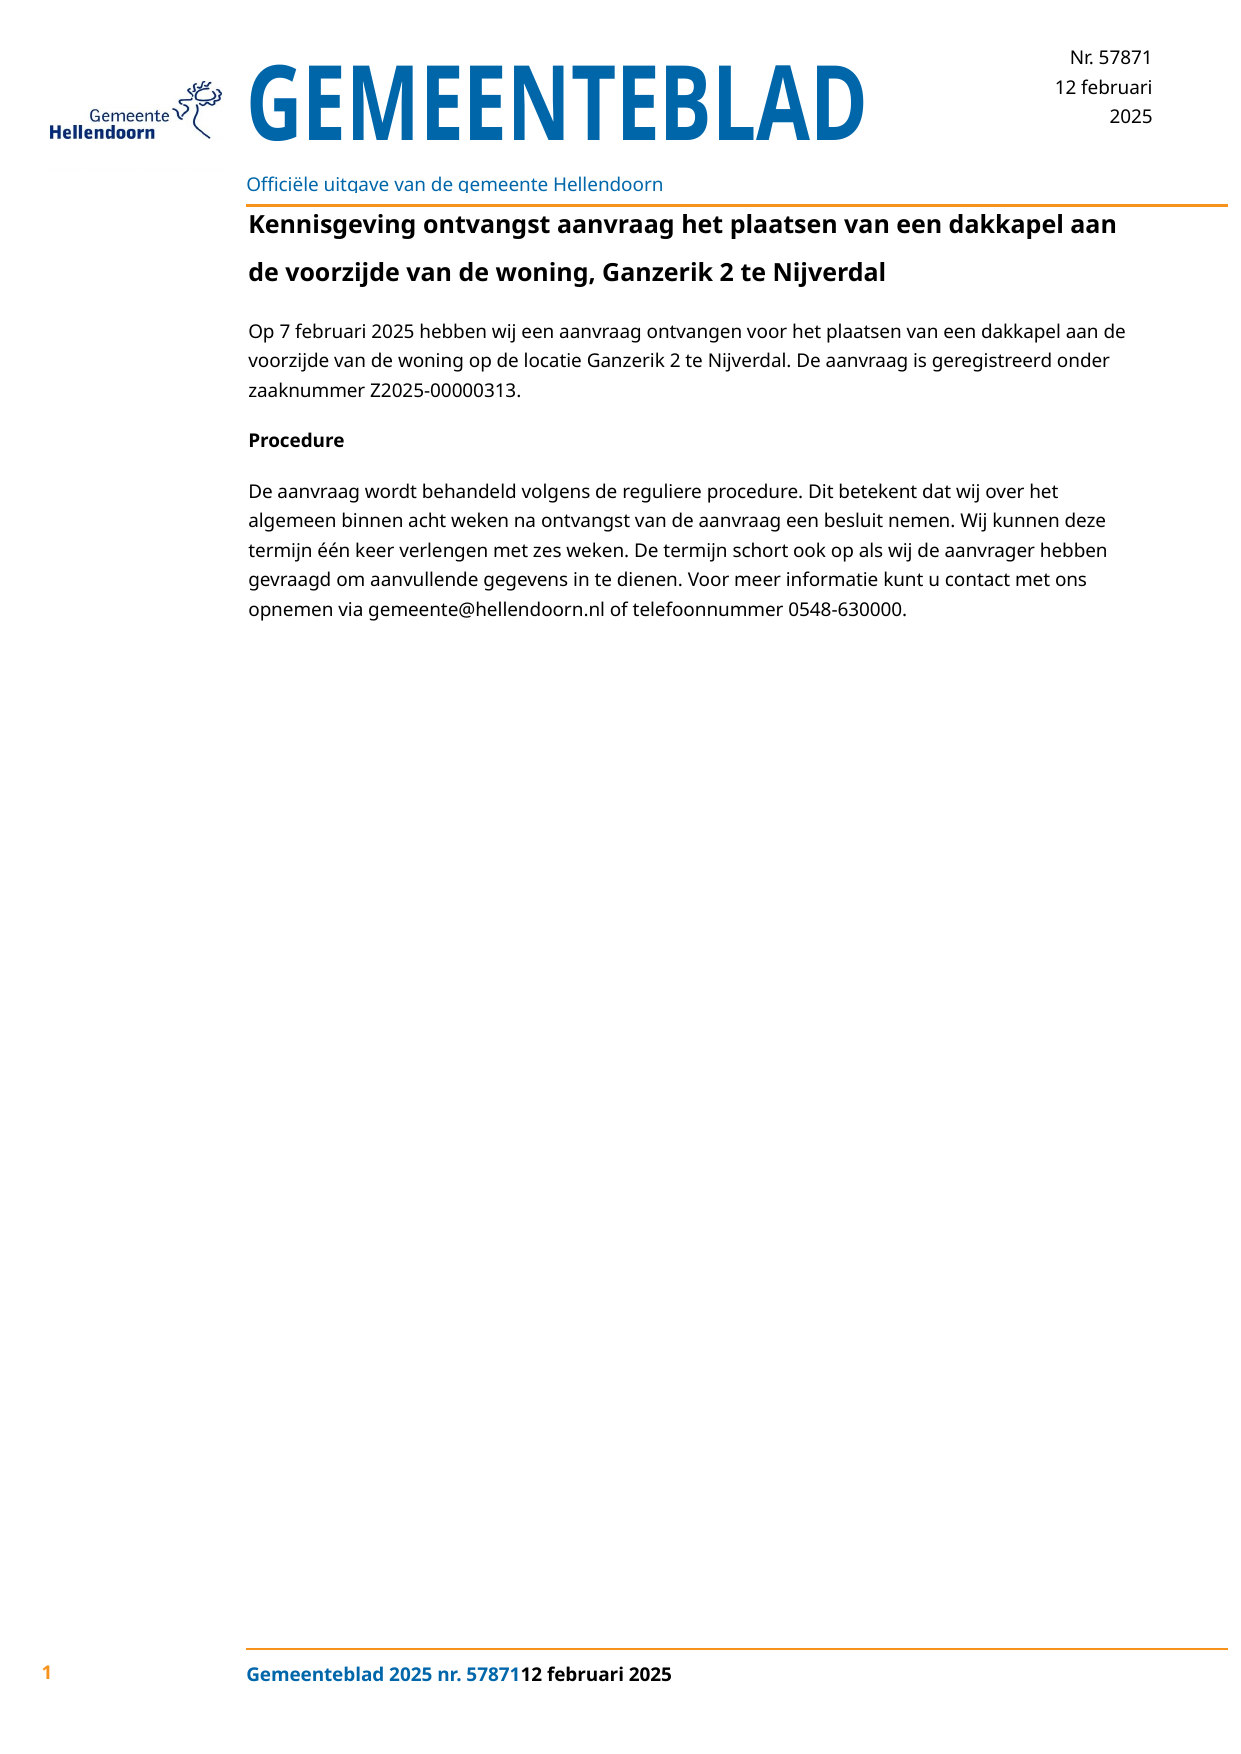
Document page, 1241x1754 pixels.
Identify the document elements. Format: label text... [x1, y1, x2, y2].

text Op 7 februari 2025 hebben wij een aanvraag ontvangen voor het plaatsen van een dakkapel aan de voorzijde van de woning op de locatie Ganzerik 2 te Nijverdal. De aanvraag is geregistreerd onder zaaknummer Z2025-00000313. [248, 318, 1152, 403]
text Procedure [248, 427, 1152, 453]
picture [41, 47, 231, 172]
text De aanvraag wordt behandeld volgens de reguliere procedure. Dit betekent dat wij over het algemeen binnen acht weken na ontvangst van de aanvraag een besluit nemen. Wij kunnen deze termijn één keer verlengen met zes weken. De termijn schort ook op als wij de aanvrager hebben gevraagd om aanvullende gegevens in te dienen. Voor meer informatie kunt u contact met ons opnemen via gemeente@hellendoorn.nl of telefoonnummer 0548-630000. [248, 478, 1152, 622]
text Kennisgeving ontvangst aanvraag het plaatsen van een dakkapel aan de voorzijde van de woning, Ganzerik 2 te Nijverdal [248, 207, 1152, 288]
